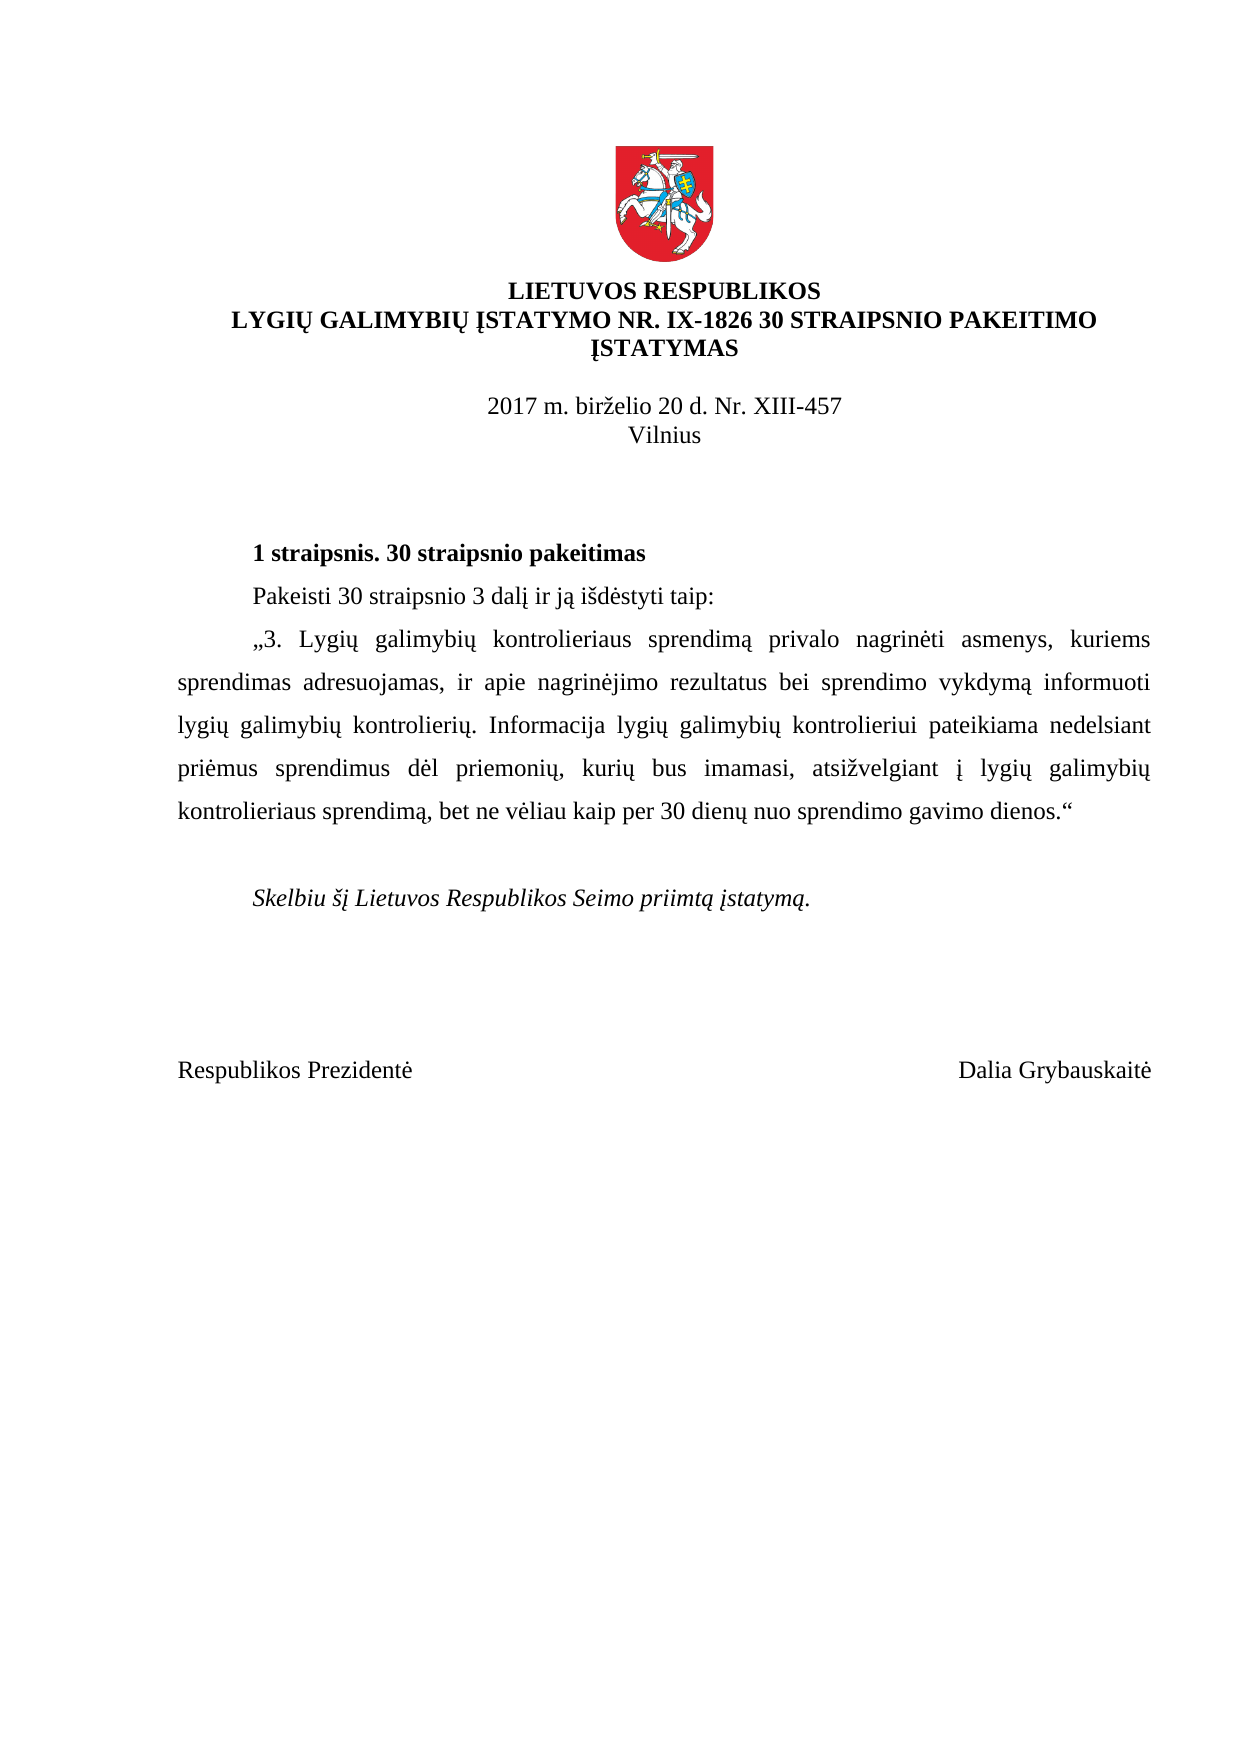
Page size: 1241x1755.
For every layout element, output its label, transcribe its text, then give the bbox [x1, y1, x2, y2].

text LIETUVOS RESPUBLIKOS [177, 276, 1152, 305]
text Vilnius [177, 420, 1152, 448]
text 1 straipsnis. 30 straipsnio pakeitimas [177, 538, 1152, 566]
text LYGIŲ GALIMYBIŲ ĮSTATYMO NR. IX-1826 30 STRAIPSNIO PAKEITIMO [177, 305, 1152, 333]
text Respublikos Prezidentė Dalia Grybauskaitė [177, 1055, 1152, 1084]
text Pakeisti 30 straipsnio 3 dalį ir ją išdėstyti taip: [177, 581, 1152, 609]
text 2017 m. birželio 20 d. Nr. XIII-457 [177, 391, 1152, 420]
text „3. Lygių galimybių kontrolieriaus sprendimą privalo nagrinėti asmenys, kuriems sprendimas adresuojamas, ir apie nagrinėjimo rezultatus bei sprendimo vykdymą informuoti lygių galimybių kontrolierių. Informacija lygių galimybių kontrolieriui pateikiama nedelsiant priėmus sprendimus dėl priemonių, kurių bus imamasi, atsižvelgiant į lygių galimybių kontrolieriaus sprendimą, bet ne vėliau kaip per 30 dienų nuo sprendimo gavimo dienos.“ [177, 624, 1152, 825]
text Skelbiu šį Lietuvos Respublikos Seimo priimtą įstatymą. [177, 883, 1152, 911]
text ĮSTATYMAS [177, 333, 1152, 362]
